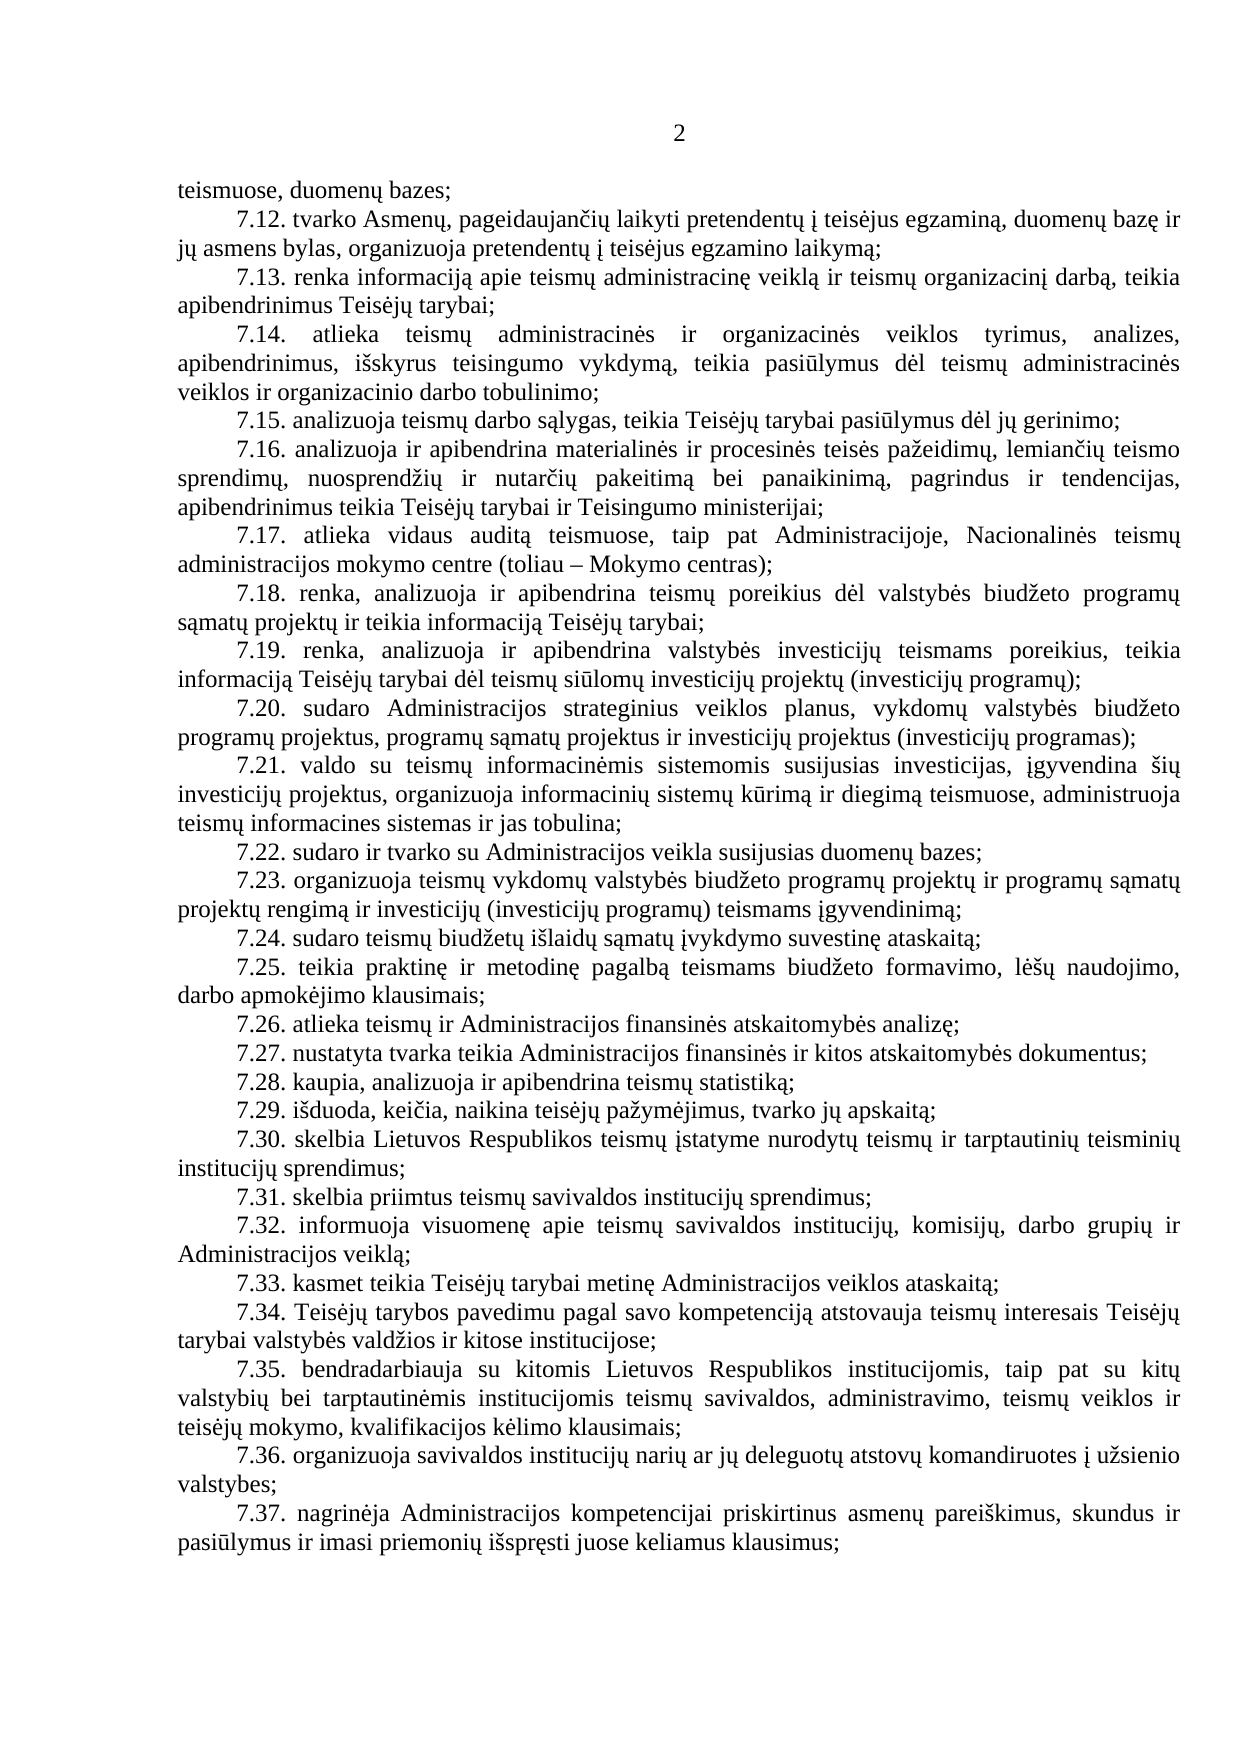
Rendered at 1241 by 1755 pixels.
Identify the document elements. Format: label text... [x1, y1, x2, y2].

text 7.13. renka informaciją apie teismų administracinę veiklą ir teismų organizacinį darbą, teikia apibendrinimus Teisėjų tarybai; [177, 262, 1181, 319]
text 7.17. atlieka vidaus auditą teismuose, taip pat Administracijoje, Nacionalinės teismų administracijos mokymo centre (toliau – Mokymo centras); [177, 521, 1181, 578]
text 7.18. renka, analizuoja ir apibendrina teismų poreikius dėl valstybės biudžeto programų sąmatų projektų ir teikia informaciją Teisėjų tarybai; [177, 578, 1181, 636]
text 7.32. informuoja visuomenę apie teismų savivaldos institucijų, komisijų, darbo grupių ir Administracijos veiklą; [177, 1211, 1181, 1268]
text 7.21. valdo su teismų informacinėmis sistemomis susijusias investicijas, įgyvendina šių investicijų projektus, organizuoja informacinių sistemų kūrimą ir diegimą teismuose, administruoja teismų informacines sistemas ir jas tobulina; [177, 751, 1181, 837]
text 7.37. nagrinėja Administracijos kompetencijai priskirtinus asmenų pareiškimus, skundus ir pasiūlymus ir imasi priemonių išspręsti juose keliamus klausimus; [177, 1498, 1181, 1556]
text 7.16. analizuoja ir apibendrina materialinės ir procesinės teisės pažeidimų, lemiančių teismo sprendimų, nuosprendžių ir nutarčių pakeitimą bei panaikinimą, pagrindus ir tendencijas, apibendrinimus teikia Teisėjų tarybai ir Teisingumo ministerijai; [177, 434, 1181, 521]
text 7.24. sudaro teismų biudžetų išlaidų sąmatų įvykdymo suvestinę ataskaitą; [177, 923, 1181, 952]
text teismuose, duomenų bazes; [177, 176, 1181, 204]
text 7.27. nustatyta tvarka teikia Administracijos finansinės ir kitos atskaitomybės dokumentus; [177, 1038, 1181, 1067]
text 7.25. teikia praktinę ir metodinę pagalbą teismams biudžeto formavimo, lėšų naudojimo, darbo apmokėjimo klausimais; [177, 952, 1181, 1009]
text 7.29. išduoda, keičia, naikina teisėjų pažymėjimus, tvarko jų apskaitą; [177, 1096, 1181, 1124]
text 7.33. kasmet teikia Teisėjų tarybai metinę Administracijos veiklos ataskaitą; [177, 1268, 1181, 1297]
text 7.34. Teisėjų tarybos pavedimu pagal savo kompetenciją atstovauja teismų interesais Teisėjų tarybai valstybės valdžios ir kitose institucijose; [177, 1297, 1181, 1354]
text 7.22. sudaro ir tvarko su Administracijos veikla susijusias duomenų bazes; [177, 837, 1181, 866]
text 7.36. organizuoja savivaldos institucijų narių ar jų deleguotų atstovų komandiruotes į užsienio valstybes; [177, 1441, 1181, 1498]
text 7.14. atlieka teismų administracinės ir organizacinės veiklos tyrimus, analizes, apibendrinimus, išskyrus teisingumo vykdymą, teikia pasiūlymus dėl teismų administracinės veiklos ir organizacinio darbo tobulinimo; [177, 319, 1181, 406]
text 7.15. analizuoja teismų darbo sąlygas, teikia Teisėjų tarybai pasiūlymus dėl jų gerinimo; [177, 406, 1181, 434]
text 7.26. atlieka teismų ir Administracijos finansinės atskaitomybės analizę; [177, 1009, 1181, 1038]
text 7.12. tvarko Asmenų, pageidaujančių laikyti pretendentų į teisėjus egzaminą, duomenų bazę ir jų asmens bylas, organizuoja pretendentų į teisėjus egzamino laikymą; [177, 204, 1181, 262]
text 7.23. organizuoja teismų vykdomų valstybės biudžeto programų projektų ir programų sąmatų projektų rengimą ir investicijų (investicijų programų) teismams įgyvendinimą; [177, 866, 1181, 923]
text 7.28. kaupia, analizuoja ir apibendrina teismų statistiką; [177, 1067, 1181, 1096]
text 7.19. renka, analizuoja ir apibendrina valstybės investicijų teismams poreikius, teikia informaciją Teisėjų tarybai dėl teismų siūlomų investicijų projektų (investicijų programų); [177, 636, 1181, 693]
text 7.31. skelbia priimtus teismų savivaldos institucijų sprendimus; [177, 1182, 1181, 1211]
text 7.35. bendradarbiauja su kitomis Lietuvos Respublikos institucijomis, taip pat su kitų valstybių bei tarptautinėmis institucijomis teismų savivaldos, administravimo, teismų veiklos ir teisėjų mokymo, kvalifikacijos kėlimo klausimais; [177, 1354, 1181, 1441]
text 7.20. sudaro Administracijos strateginius veiklos planus, vykdomų valstybės biudžeto programų projektus, programų sąmatų projektus ir investicijų projektus (investicijų programas); [177, 693, 1181, 751]
text 7.30. skelbia Lietuvos Respublikos teismų įstatyme nurodytų teismų ir tarptautinių teisminių institucijų sprendimus; [177, 1124, 1181, 1182]
